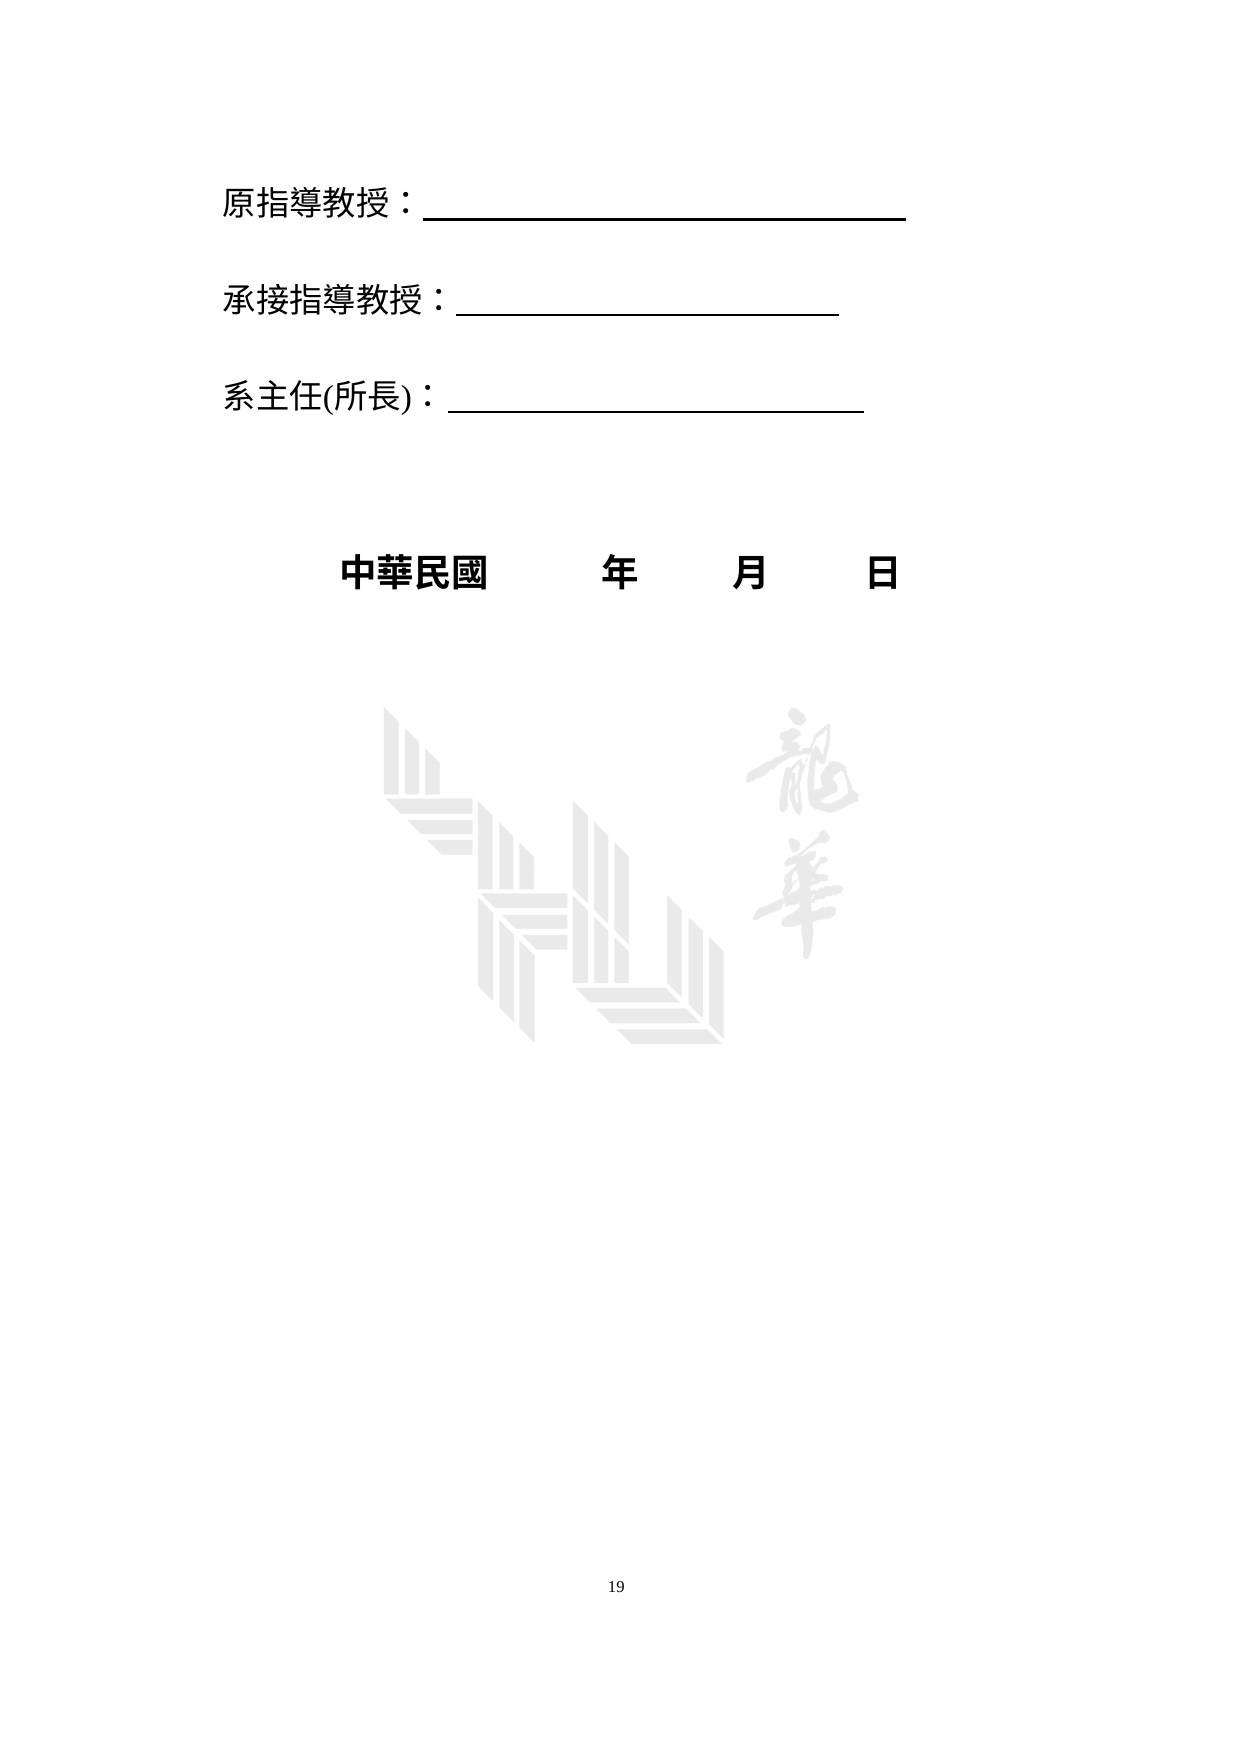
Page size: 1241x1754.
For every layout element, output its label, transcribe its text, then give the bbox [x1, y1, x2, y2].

text 承接指導教授： [148, 274, 1092, 322]
text 中華民國 年 月 日 [148, 543, 1092, 597]
text 系主任(所長)： [148, 370, 1092, 418]
text 原指導教授： [148, 177, 1092, 225]
